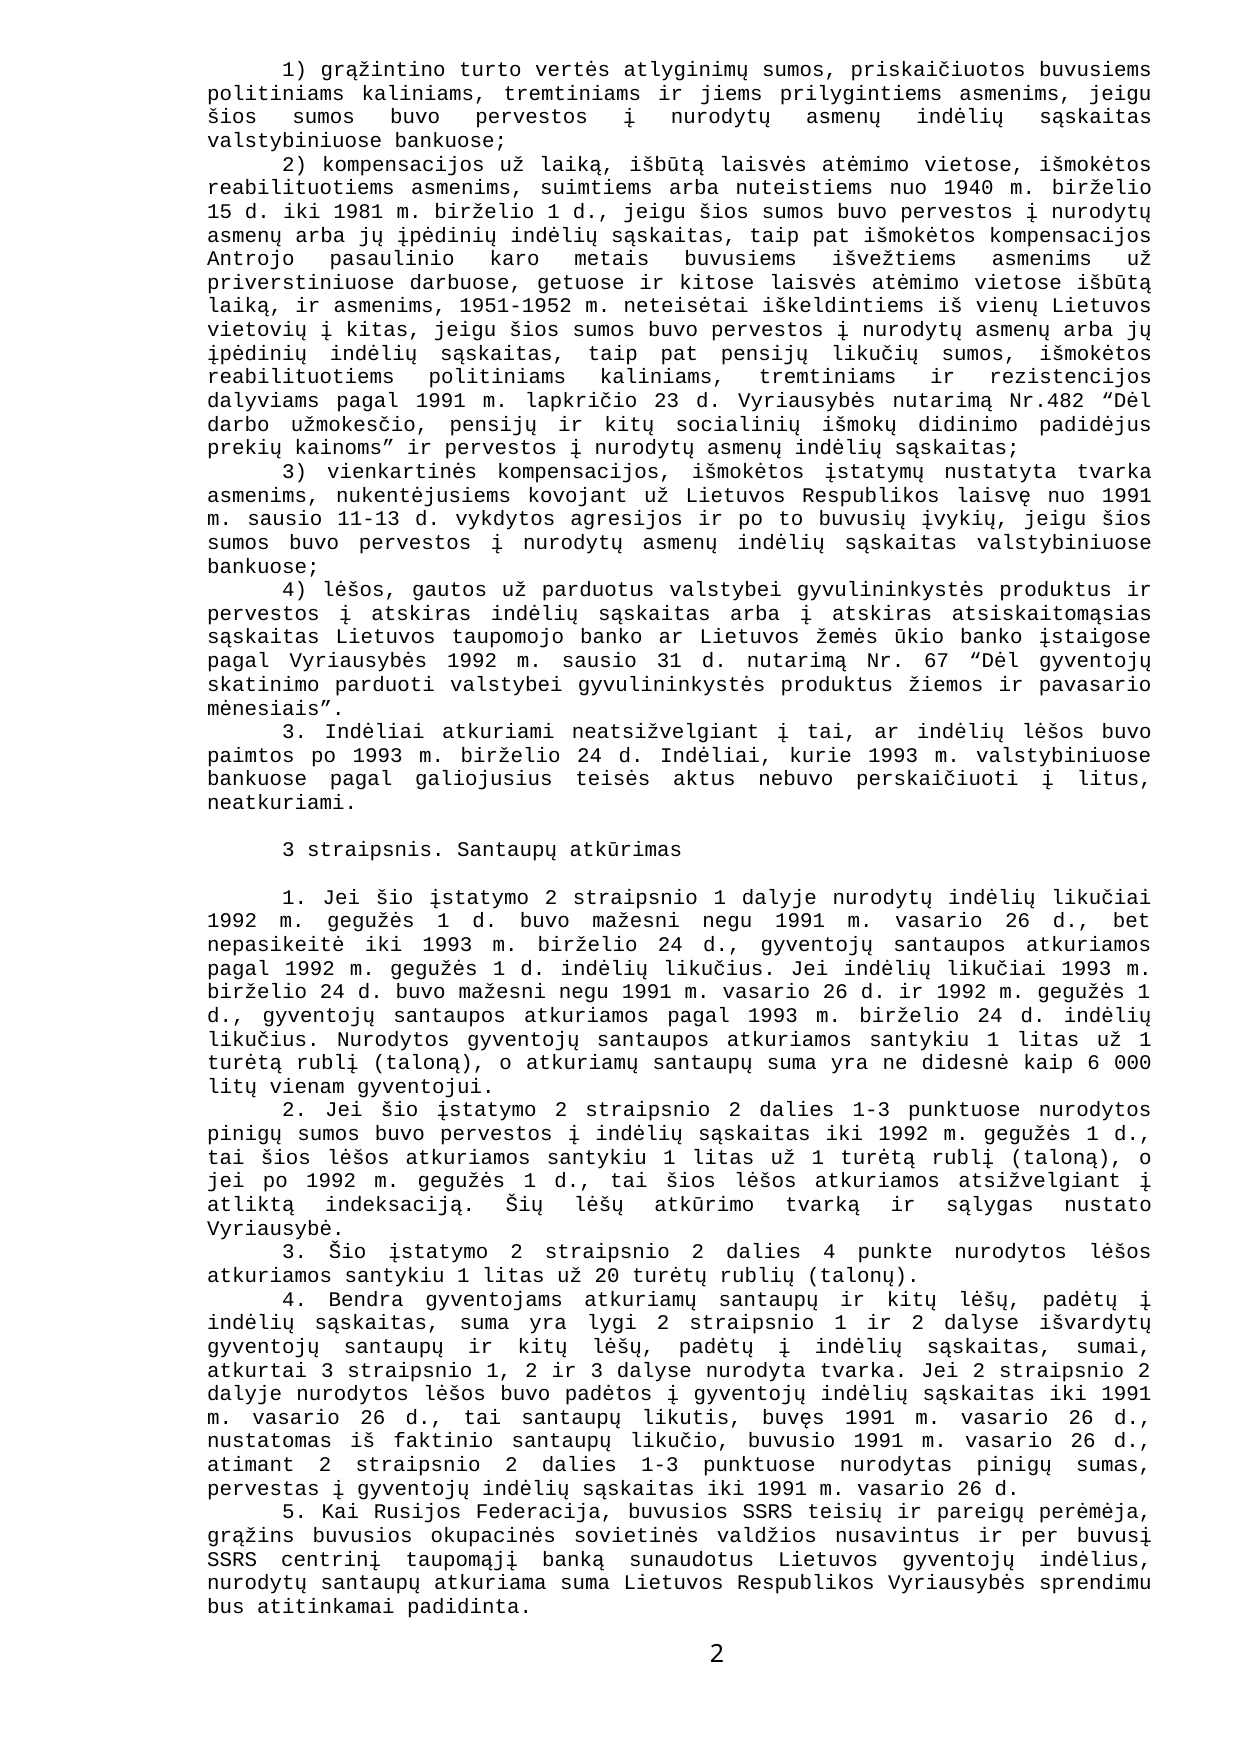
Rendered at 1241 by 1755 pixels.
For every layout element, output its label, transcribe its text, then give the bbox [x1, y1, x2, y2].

text 3) vienkartinės kompensacijos, išmokėtos įstatymų nustatyta tvarka asmenims, nukentėjusiems kovojant už Lietuvos Respublikos laisvę nuo 1991 m. sausio 11-13 d. vykdytos agresijos ir po to buvusių įvykių, jeigu šios sumos buvo pervestos į nurodytų asmenų indėlių sąskaitas valstybiniuose bankuose; [207, 461, 1152, 579]
text 3 straipsnis. Santaupų atkūrimas [207, 839, 1152, 863]
text 3. Šio įstatymo 2 straipsnio 2 dalies 4 punkte nurodytos lėšos atkuriamos santykiu 1 litas už 20 turėtų rublių (talonų). [207, 1241, 1152, 1289]
text 5. Kai Rusijos Federacija, buvusios SSRS teisių ir pareigų perėmėja, grąžins buvusios okupacinės sovietinės valdžios nusavintus ir per buvusį SSRS centrinį taupomąjį banką sunaudotus Lietuvos gyventojų indėlius, nurodytų santaupų atkuriama suma Lietuvos Respublikos Vyriausybės sprendimu bus atitinkamai padidinta. [207, 1501, 1152, 1620]
text 1) grąžintino turto vertės atlyginimų sumos, priskaičiuotos buvusiems politiniams kaliniams, tremtiniams ir jiems prilygintiems asmenims, jeigu šios sumos buvo pervestos į nurodytų asmenų indėlių sąskaitas valstybiniuose bankuose; [207, 59, 1152, 154]
text 3. Indėliai atkuriami neatsižvelgiant į tai, ar indėlių lėšos buvo paimtos po 1993 m. birželio 24 d. Indėliai, kurie 1993 m. valstybiniuose bankuose pagal galiojusius teisės aktus nebuvo perskaičiuoti į litus, neatkuriami. [207, 721, 1152, 816]
text 4) lėšos, gautos už parduotus valstybei gyvulininkystės produktus ir pervestos į atskiras indėlių sąskaitas arba į atskiras atsiskaitomąsias sąskaitas Lietuvos taupomojo banko ar Lietuvos žemės ūkio banko įstaigose pagal Vyriausybės 1992 m. sausio 31 d. nutarimą Nr. 67 “Dėl gyventojų skatinimo parduoti valstybei gyvulininkystės produktus žiemos ir pavasario mėnesiais”. [207, 579, 1152, 721]
text 2. Jei šio įstatymo 2 straipsnio 2 dalies 1-3 punktuose nurodytos pinigų sumos buvo pervestos į indėlių sąskaitas iki 1992 m. gegužės 1 d., tai šios lėšos atkuriamos santykiu 1 litas už 1 turėtą rublį (taloną), o jei po 1992 m. gegužės 1 d., tai šios lėšos atkuriamos atsižvelgiant į atliktą indeksaciją. Šių lėšų atkūrimo tvarką ir sąlygas nustato Vyriausybė. [207, 1099, 1152, 1241]
text 2) kompensacijos už laiką, išbūtą laisvės atėmimo vietose, išmokėtos reabilituotiems asmenims, suimtiems arba nuteistiems nuo 1940 m. birželio 15 d. iki 1981 m. birželio 1 d., jeigu šios sumos buvo pervestos į nurodytų asmenų arba jų įpėdinių indėlių sąskaitas, taip pat išmokėtos kompensacijos Antrojo pasaulinio karo metais buvusiems išvežtiems asmenims už priverstiniuose darbuose, getuose ir kitose laisvės atėmimo vietose išbūtą laiką, ir asmenims, 1951-1952 m. neteisėtai iškeldintiems iš vienų Lietuvos vietovių į kitas, jeigu šios sumos buvo pervestos į nurodytų asmenų arba jų įpėdinių indėlių sąskaitas, taip pat pensijų likučių sumos, išmokėtos reabilituotiems politiniams kaliniams, tremtiniams ir rezistencijos dalyviams pagal 1991 m. lapkričio 23 d. Vyriausybės nutarimą Nr.482 “Dėl darbo užmokesčio, pensijų ir kitų socialinių išmokų didinimo padidėjus prekių kainoms” ir pervestos į nurodytų asmenų indėlių sąskaitas; [207, 154, 1152, 461]
text 1. Jei šio įstatymo 2 straipsnio 1 dalyje nurodytų indėlių likučiai 1992 m. gegužės 1 d. buvo mažesni negu 1991 m. vasario 26 d., bet nepasikeitė iki 1993 m. birželio 24 d., gyventojų santaupos atkuriamos pagal 1992 m. gegužės 1 d. indėlių likučius. Jei indėlių likučiai 1993 m. birželio 24 d. buvo mažesni negu 1991 m. vasario 26 d. ir 1992 m. gegužės 1 d., gyventojų santaupos atkuriamos pagal 1993 m. birželio 24 d. indėlių likučius. Nurodytos gyventojų santaupos atkuriamos santykiu 1 litas už 1 turėtą rublį (taloną), o atkuriamų santaupų suma yra ne didesnė kaip 6 000 litų vienam gyventojui. [207, 887, 1152, 1099]
text 4. Bendra gyventojams atkuriamų santaupų ir kitų lėšų, padėtų į indėlių sąskaitas, suma yra lygi 2 straipsnio 1 ir 2 dalyse išvardytų gyventojų santaupų ir kitų lėšų, padėtų į indėlių sąskaitas, sumai, atkurtai 3 straipsnio 1, 2 ir 3 dalyse nurodyta tvarka. Jei 2 straipsnio 2 dalyje nurodytos lėšos buvo padėtos į gyventojų indėlių sąskaitas iki 1991 m. vasario 26 d., tai santaupų likutis, buvęs 1991 m. vasario 26 d., nustatomas iš faktinio santaupų likučio, buvusio 1991 m. vasario 26 d., atimant 2 straipsnio 2 dalies 1-3 punktuose nurodytas pinigų sumas, pervestas į gyventojų indėlių sąskaitas iki 1991 m. vasario 26 d. [207, 1289, 1152, 1501]
